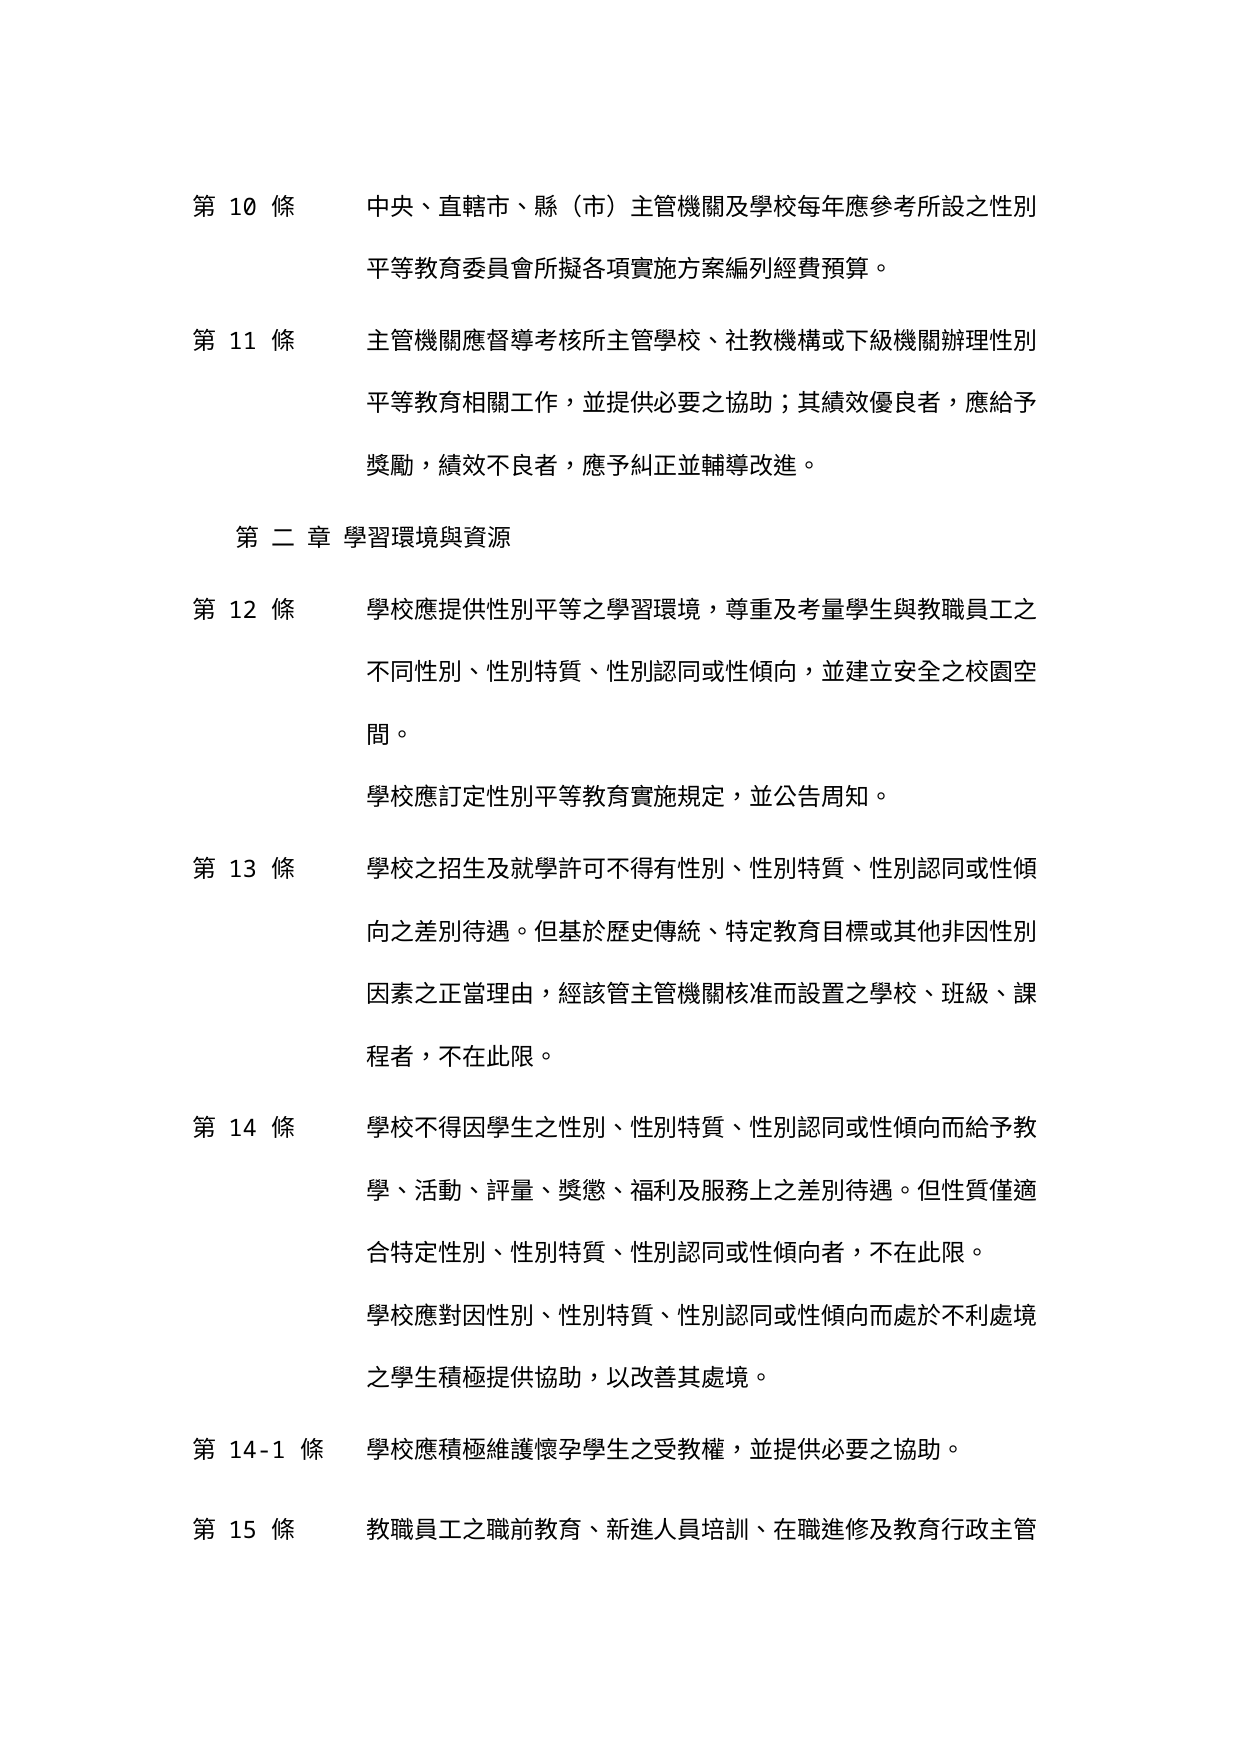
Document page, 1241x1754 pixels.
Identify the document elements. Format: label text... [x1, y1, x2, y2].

table_cell 第 二 章 學習環境與資源 [188, 490, 1053, 561]
table_cell 第 14-1 條 [188, 1402, 340, 1482]
table_cell [340, 821, 362, 1080]
table_cell 第 11 條 [188, 293, 340, 489]
table_cell 第 10 條 [188, 158, 340, 293]
table_cell [340, 293, 362, 489]
table_cell 學校不得因學生之性別、性別特質、性別認同或性傾向而給予教學、活動、評量、獎懲、福利及服務上之差別待遇。但性質僅適合特定性別、性別特質、性別認同或性傾向者，不在此限。 學校應對因性別、性別特質、性別認同或性傾向而處於不利處境之學生積極提供協助，以改善其處境。 [362, 1080, 1053, 1402]
table_cell [340, 1080, 362, 1402]
table_cell 學校應積極維護懷孕學生之受教權，並提供必要之協助。 [362, 1402, 1053, 1482]
table_cell 第 13 條 [188, 821, 340, 1080]
table_cell [340, 1402, 362, 1482]
table_cell [340, 1482, 362, 1562]
table_cell 第 12 條 [188, 561, 340, 821]
table_cell 學校應提供性別平等之學習環境，尊重及考量學生與教職員工之不同性別、性別特質、性別認同或性傾向，並建立安全之校園空間。 學校應訂定性別平等教育實施規定，並公告周知。 [362, 561, 1053, 821]
table_cell 中央、直轄市、縣（市）主管機關及學校每年應參考所設之性別平等教育委員會所擬各項實施方案編列經費預算。 [362, 158, 1053, 293]
table_cell 學校之招生及就學許可不得有性別、性別特質、性別認同或性傾向之差別待遇。但基於歷史傳統、特定教育目標或其他非因性別因素之正當理由，經該管主管機關核准而設置之學校、班級、課程者，不在此限。 [362, 821, 1053, 1080]
table_cell 第 15 條 [188, 1482, 340, 1562]
table_cell 教職員工之職前教育、新進人員培訓、在職進修及教育行政主管 [362, 1482, 1053, 1562]
table_cell [340, 561, 362, 821]
table_cell 主管機關應督導考核所主管學校、社教機構或下級機關辦理性別平等教育相關工作，並提供必要之協助；其績效優良者，應給予獎勵，績效不良者，應予糾正並輔導改進。 [362, 293, 1053, 489]
table_cell [340, 158, 362, 293]
table_cell 第 14 條 [188, 1080, 340, 1402]
